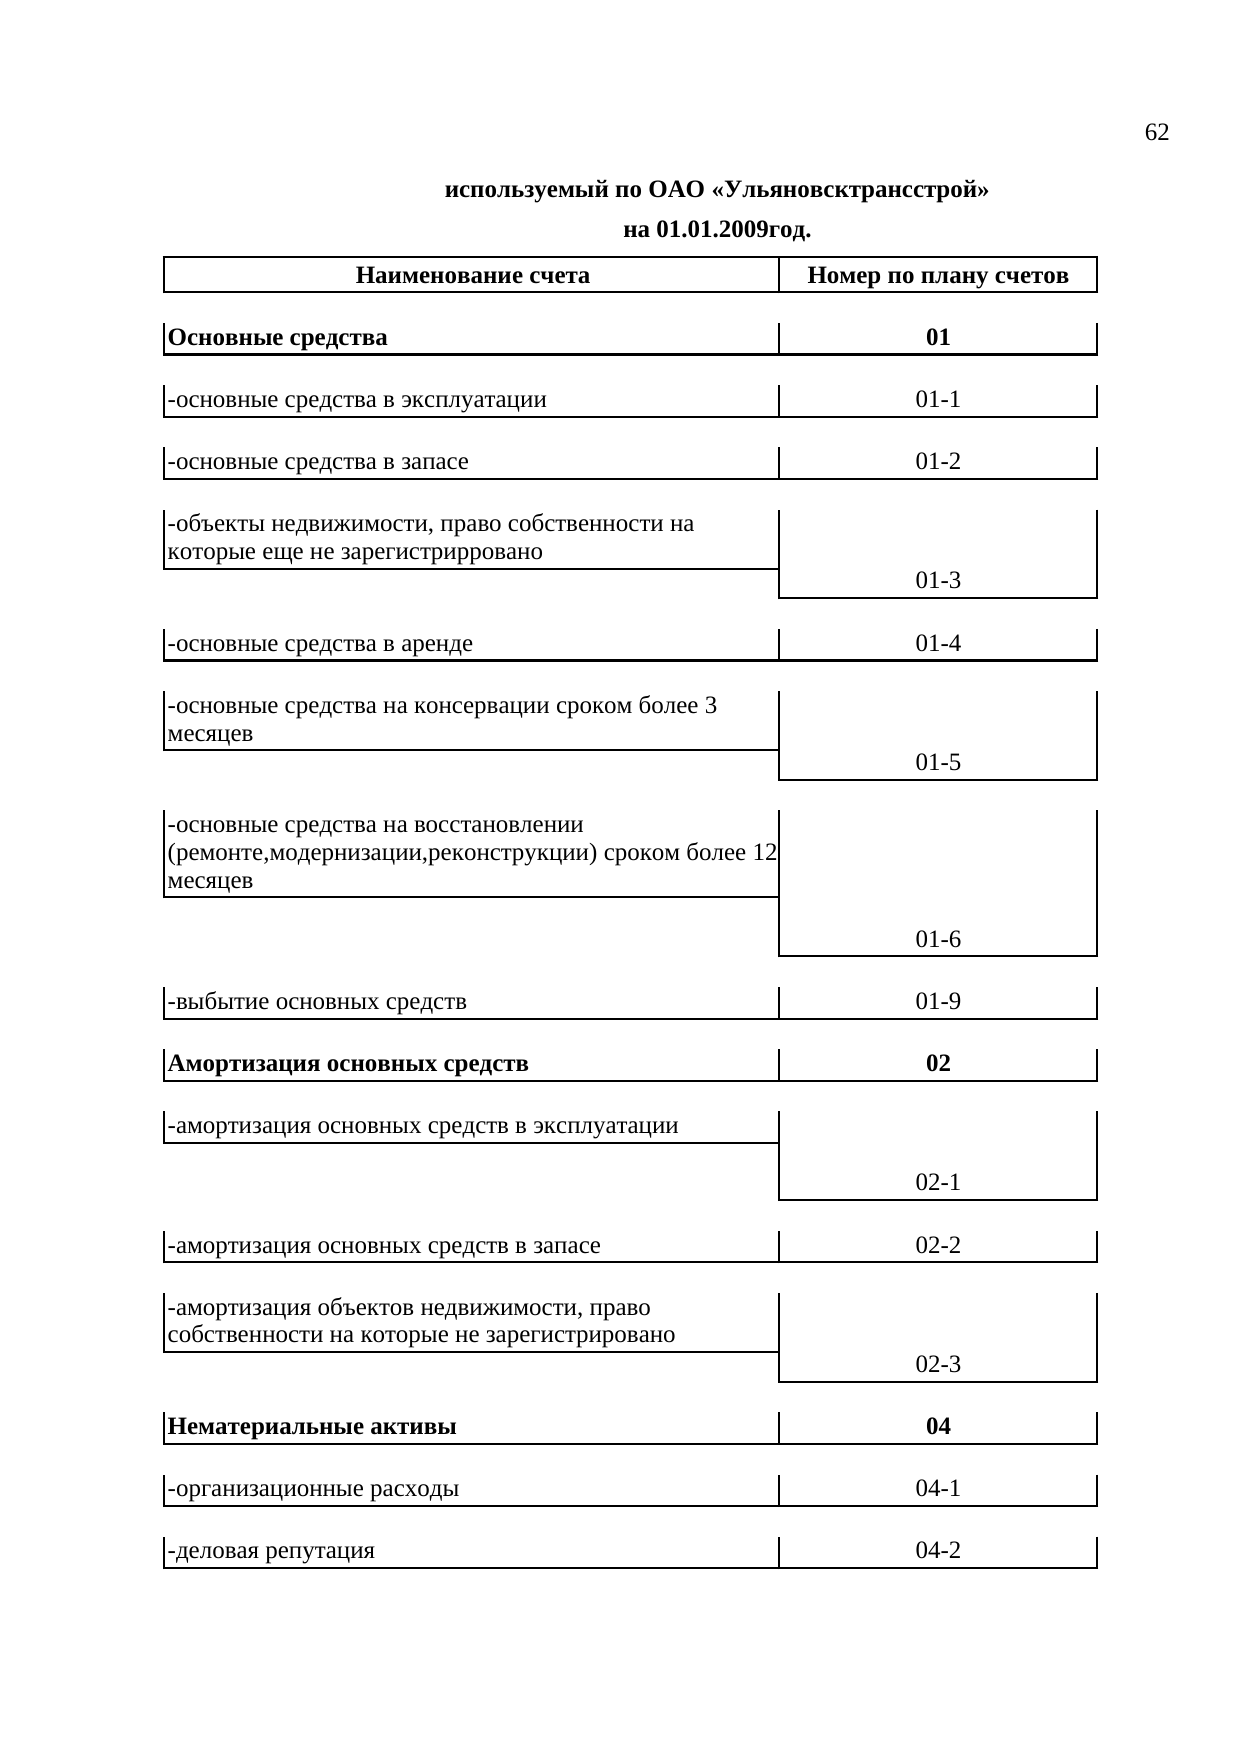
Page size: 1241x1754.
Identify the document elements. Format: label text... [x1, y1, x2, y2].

table_cell [163, 418, 778, 447]
text используемый по ОАО «Ульяновсктрансстрой» [265, 175, 1169, 203]
table_cell -деловая репутация [165, 1537, 778, 1567]
table_cell -объекты недвижимости, право собственности на которые еще не зарегистрирровано [165, 510, 778, 568]
table_cell Амортизация основных средств [165, 1049, 778, 1080]
table_cell 02 [780, 1049, 1096, 1080]
table_cell [778, 1263, 1098, 1293]
table_cell 01-2 [780, 447, 1096, 478]
table_cell [163, 1445, 778, 1474]
text на 01.01.2009год. [265, 216, 1169, 243]
table_cell Основные средства [165, 323, 778, 353]
table_cell 01 [780, 323, 1096, 353]
table_cell 01-4 [780, 629, 1096, 659]
table_cell [163, 662, 778, 691]
table_cell -амортизация основных средств в запасе [165, 1231, 778, 1261]
table_cell -основные средства в запасе [165, 447, 778, 478]
table_cell [778, 662, 1098, 691]
table_cell 02-2 [780, 1231, 1096, 1261]
table_cell [163, 1082, 778, 1111]
table_cell [163, 1020, 778, 1049]
table_cell [778, 599, 1098, 629]
table_cell -организационные расходы [165, 1475, 778, 1505]
table_cell [778, 1201, 1098, 1231]
table_cell Нематериальные активы [165, 1412, 778, 1443]
table_cell [778, 1445, 1098, 1474]
table_cell [163, 1263, 778, 1293]
table_cell [163, 570, 778, 629]
table_header Номер по плану счетов [780, 258, 1096, 291]
table_cell [778, 1507, 1098, 1537]
table_cell 01-3 [780, 510, 1096, 597]
table_cell -амортизация объектов недвижимости, право собственности на которые не зарегистрировано [165, 1293, 778, 1351]
table_cell 04-1 [780, 1475, 1096, 1505]
table_cell -основные средства на восстановлении (ремонте,модернизации,реконструкции) сроком более 12 месяцев [165, 810, 778, 896]
table_cell [778, 1020, 1098, 1049]
table_cell [778, 356, 1098, 385]
table_cell 01-6 [780, 810, 1096, 955]
table_cell -основные средства в аренде [165, 629, 778, 659]
table_cell 02-3 [780, 1293, 1096, 1381]
table_cell [778, 480, 1098, 509]
table_cell [163, 356, 778, 385]
table_cell 02-1 [780, 1111, 1096, 1199]
table_cell [778, 957, 1098, 987]
table_cell 01-5 [780, 691, 1096, 779]
table_cell [163, 751, 778, 810]
table_header Наименование счета [165, 258, 778, 291]
table_cell 01-1 [780, 385, 1096, 416]
table_cell -выбытие основных средств [165, 987, 778, 1018]
table_header [778, 293, 1098, 323]
table_header [163, 293, 778, 323]
table_cell 04-2 [780, 1537, 1096, 1567]
table_cell 04 [780, 1412, 1096, 1443]
table_cell [778, 781, 1098, 810]
table_cell -амортизация основных средств в эксплуатации [165, 1111, 778, 1142]
table_cell [163, 1507, 778, 1537]
table_cell [163, 480, 778, 509]
table_cell [778, 1383, 1098, 1412]
table_cell [778, 1082, 1098, 1111]
table_cell 01-9 [780, 987, 1096, 1018]
table_cell -основные средства в эксплуатации [165, 385, 778, 416]
table_cell [163, 898, 778, 987]
table_cell [163, 1144, 778, 1231]
table_cell [778, 418, 1098, 447]
table_cell -основные средства на консервации сроком более 3 месяцев [165, 691, 778, 749]
table_cell [163, 1353, 778, 1412]
